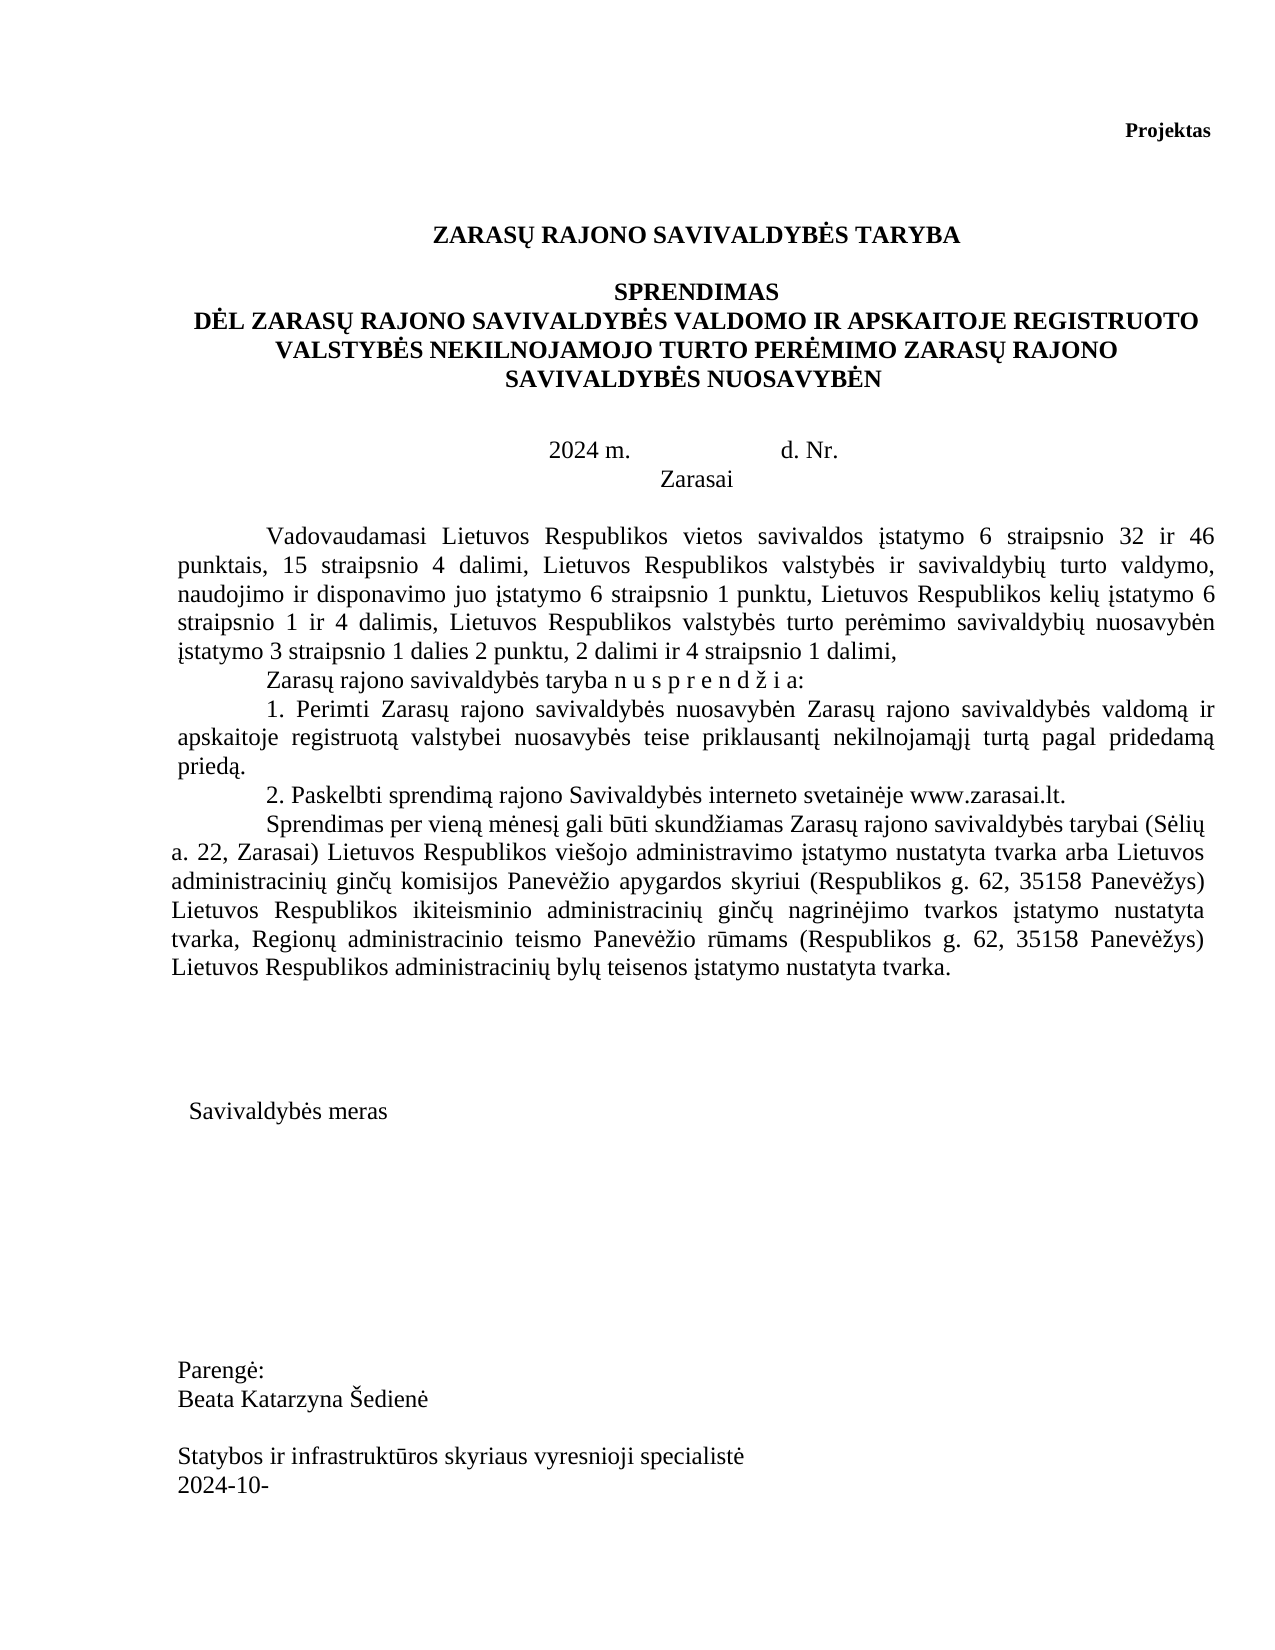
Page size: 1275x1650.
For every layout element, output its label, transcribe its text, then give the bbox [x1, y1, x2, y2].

text 1. Perimti Zarasų rajono savivaldybės nuosavybėn Zarasų rajono savivaldybės valdomą ir apskaitoje registruotą valstybei nuosavybės teise priklausantį nekilnojamąjį turtą pagal pridedamą priedą. [177, 694, 1216, 780]
text Zarasų rajono savivaldybės taryba n u s p r e n d ž i a: [177, 665, 1216, 694]
table_cell SPRENDIMAS [177, 278, 1216, 306]
text Parengė: [177, 1355, 1216, 1384]
table_cell [177, 249, 695, 277]
text Vadovaudamasi Lietuvos Respublikos vietos savivaldos įstatymo 6 straipsnio 32 ir 46 punktais, 15 straipsnio 4 dalimi, Lietuvos Respublikos valstybės ir savivaldybių turto valdymo, naudojimo ir disponavimo juo įstatymo 6 straipsnio 1 punktu, Lietuvos Respublikos kelių įstatymo 6 straipsnio 1 ir 4 dalimis, Lietuvos Respublikos valstybės turto perėmimo savivaldybių nuosavybėn įstatymo 3 straipsnio 1 dalies 2 punktu, 2 dalimi ir 4 straipsnio 1 dalimi, [177, 521, 1216, 665]
table_cell Zarasai [177, 464, 1216, 492]
table_cell 2024 m. d. Nr. [177, 435, 1216, 464]
table_header [177, 191, 1216, 220]
table_header [619, 1096, 794, 1125]
table_header [794, 1096, 1216, 1125]
text Projektas [177, 118, 1216, 142]
text Sprendimas per vieną mėnesį gali būti skundžiamas Zarasų rajono savivaldybės tarybai (Sėlių a. 22, Zarasai) Lietuvos Respublikos viešojo administravimo įstatymo nustatyta tvarka arba Lietuvos administracinių ginčų komisijos Panevėžio apygardos skyriui (Respublikos g. 62, 35158 Panevėžys) Lietuvos Respublikos ikiteisminio administracinių ginčų nagrinėjimo tvarkos įstatymo nustatyta tvarka, Regionų administracinio teismo Panevėžio rūmams (Respublikos g. 62, 35158 Panevėžys) Lietuvos Respublikos administracinių bylų teisenos įstatymo nustatyta tvarka. [171, 809, 1206, 981]
text 2024-10- [177, 1470, 1216, 1499]
text Beata Katarzyna Šedienė [171, 1384, 1216, 1412]
table_cell DĖL ZARASŲ RAJONO SAVIVALDYBĖS VALDOMO IR APSKAITOJE REGISTRUOTO VALSTYBĖS NEKILNOJAMOJO TURTO PERĖMIMO ZARASŲ RAJONO SAVIVALDYBĖS NUOSAVYBĖN [177, 306, 1216, 421]
text 2. Paskelbti sprendimą rajono Savivaldybės interneto svetainėje www.zarasai.lt. [177, 780, 1216, 809]
text Statybos ir infrastruktūros skyriaus vyresnioji specialistė [171, 1441, 1216, 1470]
table_cell [177, 421, 1216, 435]
table_cell [695, 249, 1216, 277]
table_cell Zarasų rajono savivaldybės TARYBA [177, 220, 1216, 249]
table_header Savivaldybės meras [177, 1096, 619, 1125]
